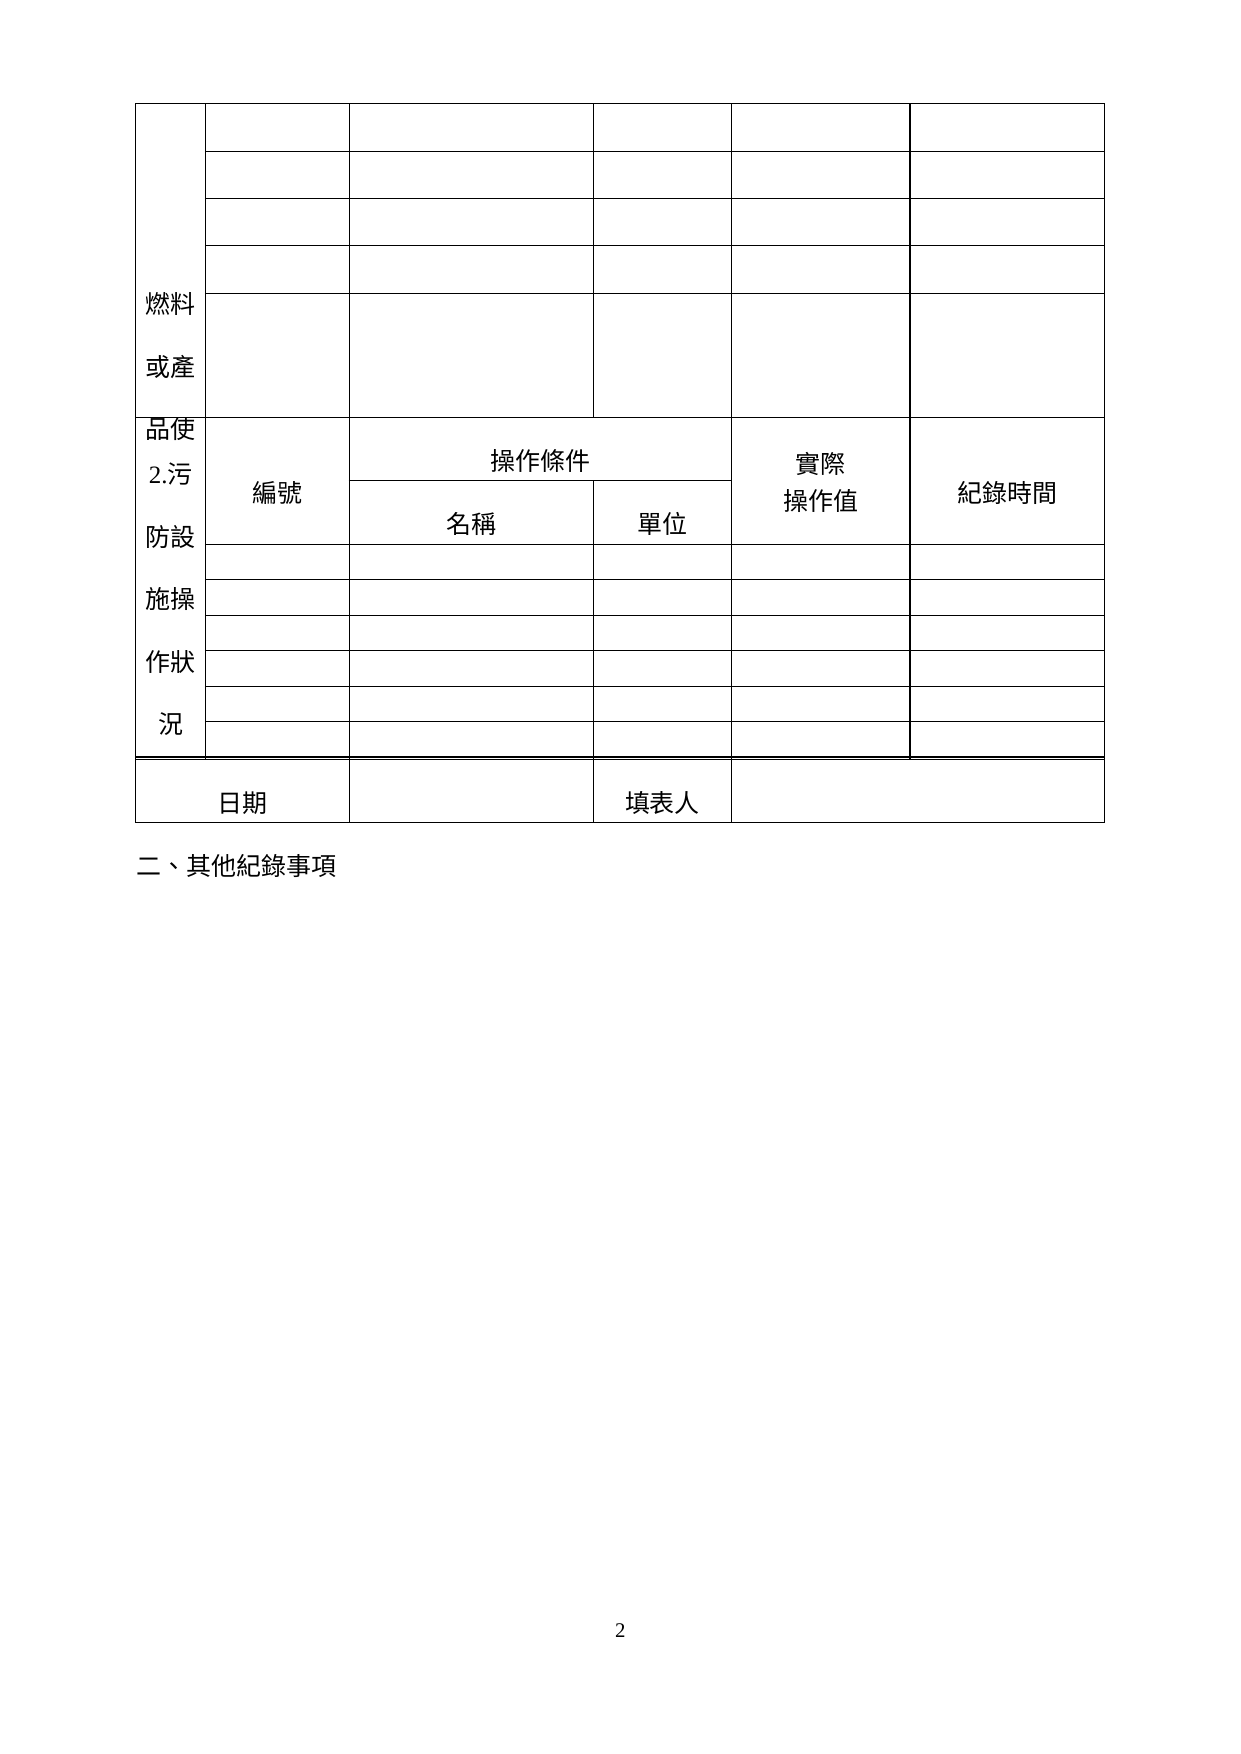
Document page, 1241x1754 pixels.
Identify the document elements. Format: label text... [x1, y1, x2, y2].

table_cell [732, 104, 909, 151]
table_cell [911, 651, 1104, 686]
table_cell [594, 687, 731, 721]
table_cell [732, 651, 909, 686]
table_cell [911, 616, 1104, 650]
table_cell 紀錄時間 [911, 418, 1104, 544]
text 二、其他紀錄事項 [136, 823, 1104, 886]
table_cell [732, 294, 909, 417]
table_cell [911, 294, 1104, 417]
table_cell [594, 651, 731, 686]
table_cell [350, 199, 593, 245]
table_cell [911, 722, 1104, 756]
table_cell [350, 580, 593, 615]
table_cell [911, 104, 1104, 151]
table_cell [206, 199, 349, 245]
table_cell 名稱 [350, 481, 593, 544]
table_cell [911, 199, 1104, 245]
table_cell [732, 152, 909, 198]
table_cell 日期 [136, 760, 349, 822]
table_cell [350, 104, 593, 151]
table_cell [911, 152, 1104, 198]
table_cell [732, 545, 909, 579]
table_cell [732, 760, 1104, 822]
table_cell [911, 687, 1104, 721]
table_cell [594, 722, 731, 756]
table_cell [911, 246, 1104, 292]
table_cell [594, 199, 731, 245]
table_cell [350, 722, 593, 756]
table_cell [594, 246, 731, 292]
table_cell [594, 152, 731, 198]
table_cell [594, 545, 731, 579]
table_cell [594, 616, 731, 650]
table_cell [350, 651, 593, 686]
table_cell [594, 294, 731, 417]
table_cell [206, 545, 349, 579]
table_cell [206, 722, 349, 756]
table_cell [206, 294, 349, 417]
table_cell 編號 [206, 418, 349, 544]
table_cell [732, 199, 909, 245]
table_cell [350, 246, 593, 292]
table_cell [732, 580, 909, 615]
table_cell 單位 [594, 481, 731, 544]
table_cell [732, 722, 909, 756]
table_cell [911, 580, 1104, 615]
table_cell [911, 545, 1104, 579]
table_cell [350, 760, 593, 822]
table_cell [350, 616, 593, 650]
table_cell [206, 687, 349, 721]
table_cell 2.污防設施操作狀況 [136, 418, 205, 756]
table_cell [206, 246, 349, 292]
table_cell [350, 687, 593, 721]
table_cell 1.原(物)料、燃料或產品使用狀況 [136, 104, 205, 417]
table_cell [594, 580, 731, 615]
table_cell [206, 616, 349, 650]
table_cell [206, 104, 349, 151]
table_cell [732, 616, 909, 650]
table_cell 填表人 [594, 760, 731, 822]
table_cell 實際 操作值 [732, 418, 909, 544]
table_cell [206, 651, 349, 686]
table_cell [732, 687, 909, 721]
table_cell 操作條件 [350, 418, 731, 480]
table_cell [350, 545, 593, 579]
table_cell [350, 152, 593, 198]
table_cell [350, 294, 593, 417]
table_cell [594, 104, 731, 151]
table_cell [732, 246, 909, 292]
table_cell [206, 152, 349, 198]
table_cell [206, 580, 349, 615]
